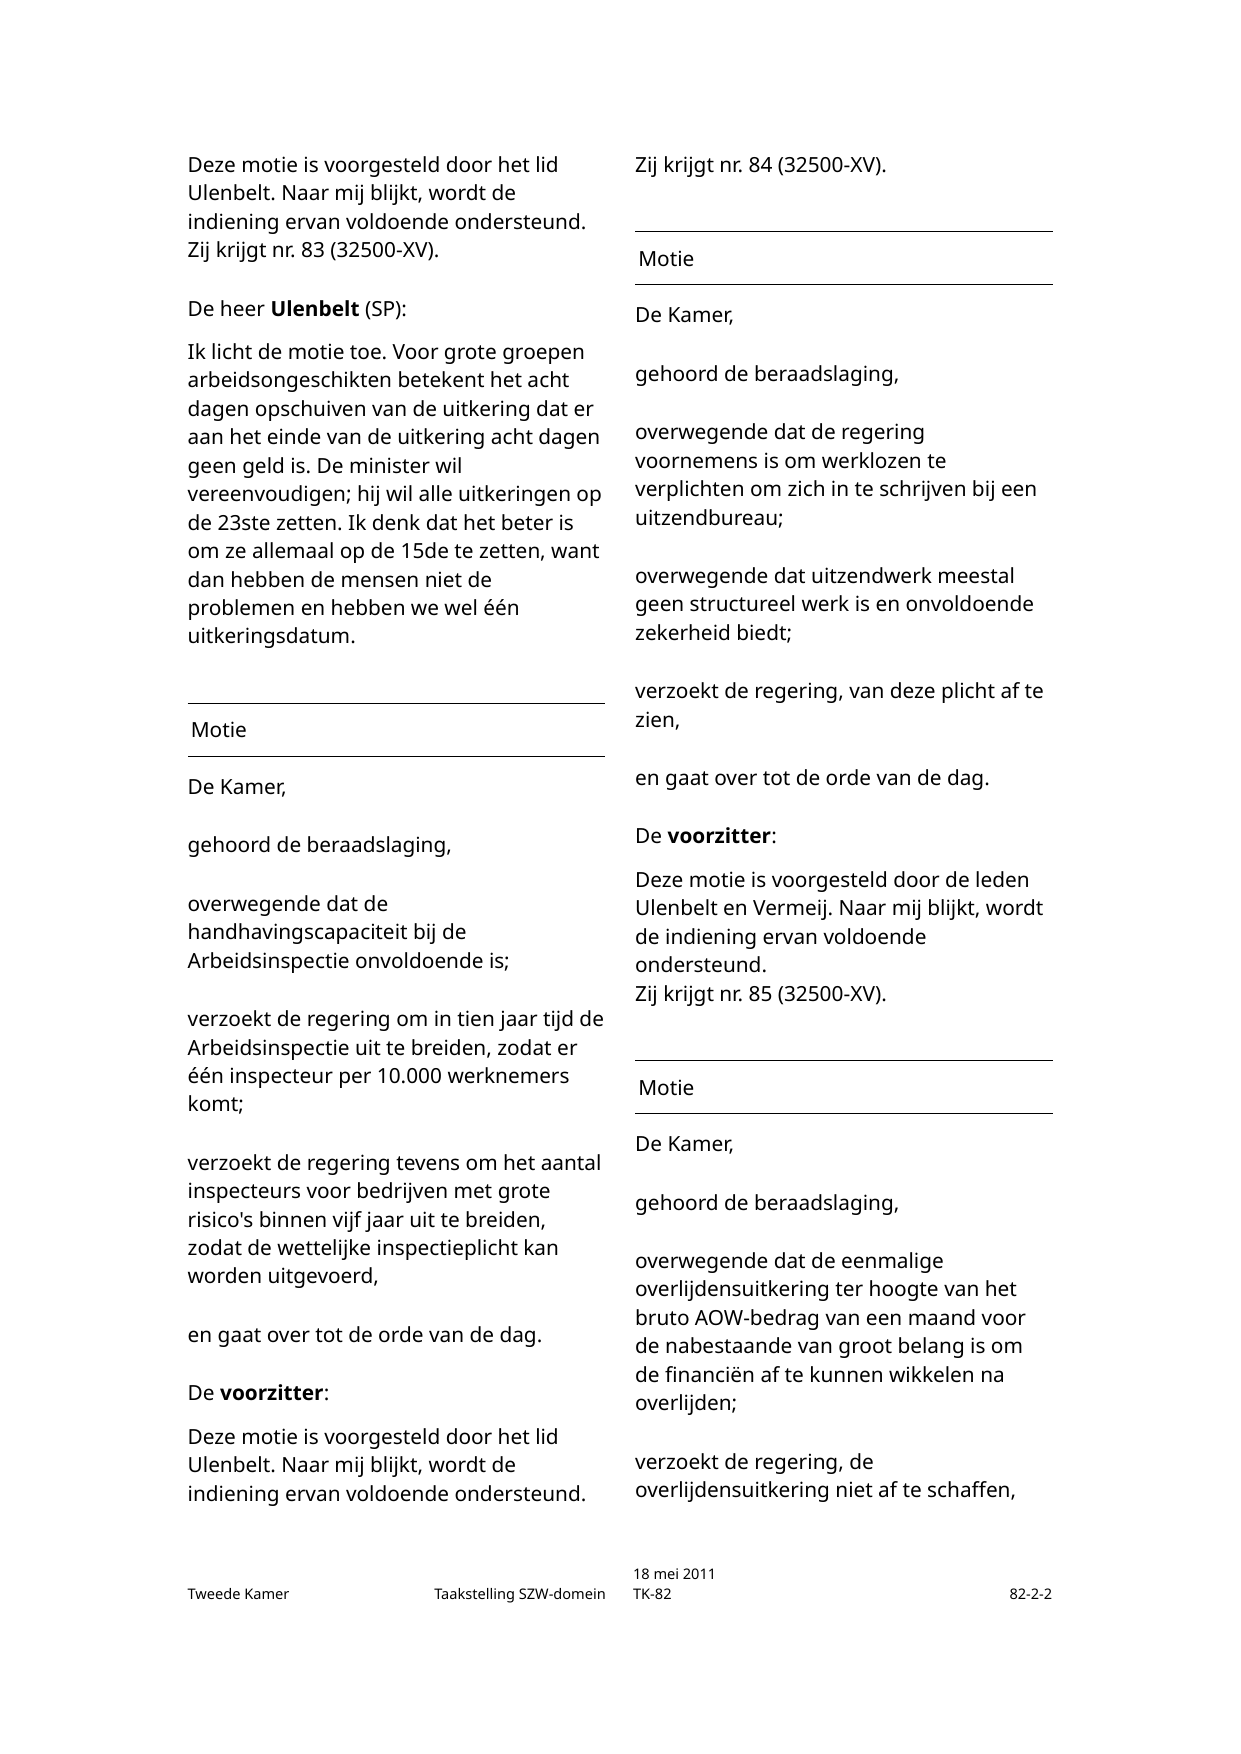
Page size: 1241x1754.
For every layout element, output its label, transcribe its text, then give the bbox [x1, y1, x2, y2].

text Zij krijgt nr. 84 (32500-XV). [635, 150, 1053, 178]
text De Kamer, [187, 772, 605, 800]
subtitle Motie [635, 1061, 1053, 1113]
text De heer Ulenbelt (SP): [187, 294, 605, 322]
text De Kamer, [635, 300, 1053, 329]
subtitle Motie [187, 704, 605, 757]
text Deze motie is voorgesteld door de leden Ulenbelt en Vermeij. Naar mij blijkt, wordt de indiening ervan voldoende ondersteund. [635, 865, 1053, 979]
subtitle Motie [635, 232, 1053, 284]
text gehoord de beraadslaging, [635, 1188, 1053, 1216]
text Deze motie is voorgesteld door het lid Ulenbelt. Naar mij blijkt, wordt de indiening ervan voldoende ondersteund. [187, 1422, 605, 1507]
text De voorzitter: [187, 1378, 605, 1407]
text en gaat over tot de orde van de dag. [187, 1320, 605, 1348]
text en gaat over tot de orde van de dag. [635, 763, 1053, 792]
text De voorzitter: [635, 822, 1053, 850]
text Deze motie is voorgesteld door het lid Ulenbelt. Naar mij blijkt, wordt de indiening ervan voldoende ondersteund. [187, 150, 605, 235]
text verzoekt de regering tevens om het aantal inspecteurs voor bedrijven met grote risico's binnen vijf jaar uit te breiden, zodat de wettelijke inspectieplicht kan worden uitgevoerd, [187, 1148, 605, 1290]
text overwegende dat de regering voornemens is om werklozen te verplichten om zich in te schrijven bij een uitzendbureau; [635, 417, 1053, 531]
text De Kamer, [635, 1129, 1053, 1158]
text verzoekt de regering, van deze plicht af te zien, [635, 676, 1053, 733]
text verzoekt de regering om in tien jaar tijd de Arbeidsinspectie uit te breiden, zodat er één inspecteur per 10.000 werknemers komt; [187, 1004, 605, 1118]
text verzoekt de regering, de overlijdensuitkering niet af te schaffen, [635, 1447, 1053, 1504]
text overwegende dat de handhavingscapaciteit bij de Arbeidsinspectie onvoldoende is; [187, 889, 605, 974]
text Zij krijgt nr. 85 (32500-XV). [635, 979, 1053, 1007]
text gehoord de beraadslaging, [187, 830, 605, 859]
text Ik licht de motie toe. Voor grote groepen arbeidsongeschikten betekent het acht dagen opschuiven van de uitkering dat er aan het einde van de uitkering acht dagen geen geld is. De minister wil vereenvoudigen; hij wil alle uitkeringen op de 23ste zetten. Ik denk dat het beter is om ze allemaal op de 15de te zetten, want dan hebben de mensen niet de problemen en hebben we wel één uitkeringsdatum. [187, 337, 605, 650]
text overwegende dat uitzendwerk meestal geen structureel werk is en onvoldoende zekerheid biedt; [635, 561, 1053, 646]
text Zij krijgt nr. 83 (32500-XV). [187, 235, 605, 264]
text gehoord de beraadslaging, [635, 359, 1053, 387]
text overwegende dat de eenmalige overlijdensuitkering ter hoogte van het bruto AOW-bedrag van een maand voor de nabestaande van groot belang is om de financiën af te kunnen wikkelen na overlijden; [635, 1246, 1053, 1417]
